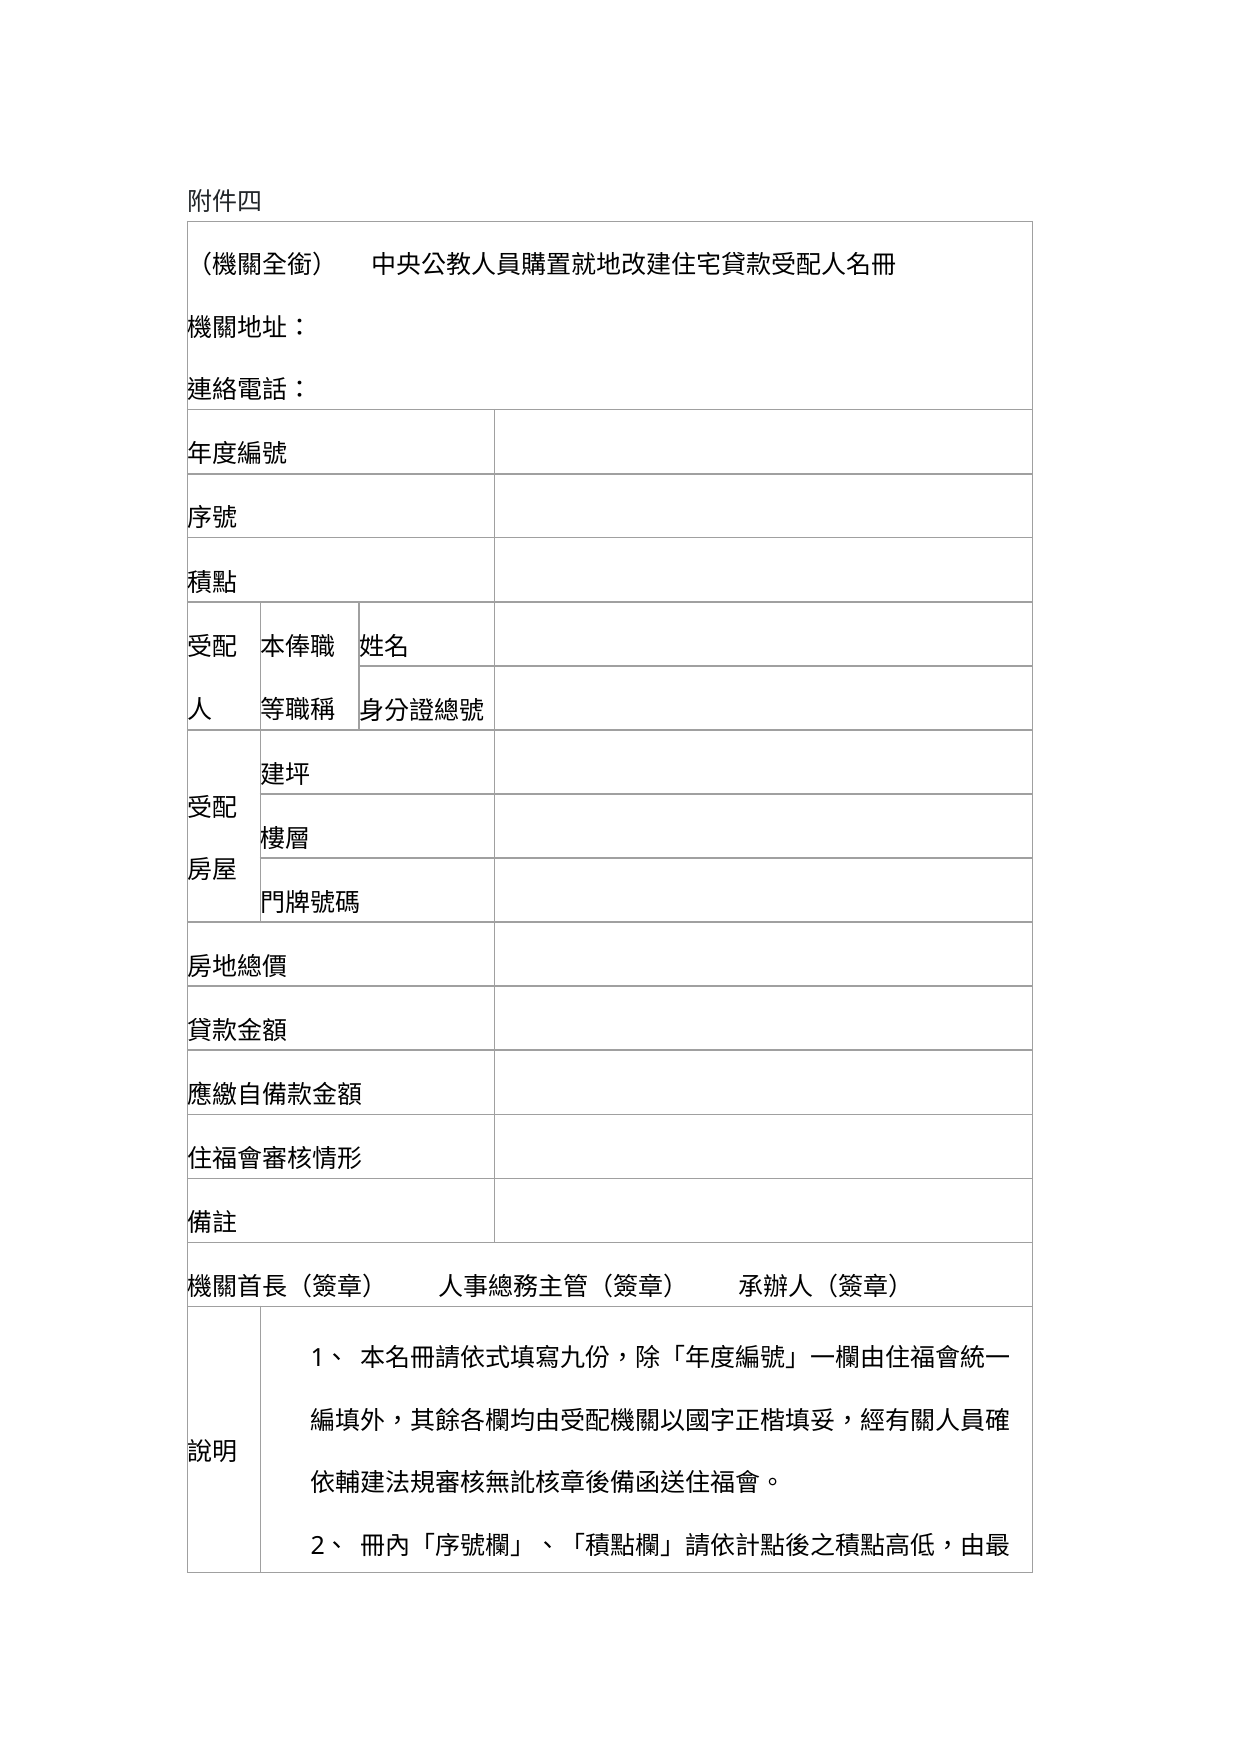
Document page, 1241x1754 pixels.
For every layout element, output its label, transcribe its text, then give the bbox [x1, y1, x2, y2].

table_cell [495, 667, 1032, 729]
table_cell 受配房屋 [188, 731, 260, 921]
table_cell [495, 1179, 1032, 1242]
table_cell 貸款金額 [188, 987, 494, 1049]
table_cell [495, 603, 1032, 665]
table_cell [495, 1051, 1032, 1113]
table_cell 姓名 [360, 603, 494, 665]
table_cell 房地總價 [188, 923, 494, 985]
table_cell [495, 731, 1032, 793]
table_cell [495, 410, 1032, 473]
table_cell 住福會審核情形 [188, 1115, 494, 1177]
table_cell [495, 538, 1032, 601]
table_cell 本名冊請依式填寫九份，除「年度編號」一欄由住福會統一編填外，其餘各欄均由受配機關以國字正楷填妥，經有關人員確依輔建法規審核無訛核章後備函送住福會。 冊內「序號欄」、「積點欄」請依計點後之積點高低，由最 [261, 1307, 1032, 1572]
table_cell 樓層 [261, 795, 494, 857]
table_header （機關全銜） 中央公教人員購置就地改建住宅貸款受配人名冊 機關地址： 連絡電話： [188, 222, 1032, 409]
table_cell 序號 [188, 475, 494, 537]
table_cell 機關首長（簽章） 人事總務主管（簽章） 承辦人（簽章） [188, 1243, 1032, 1306]
table_cell 受配人 [188, 603, 260, 729]
table_cell [495, 1115, 1032, 1177]
table_cell [495, 795, 1032, 857]
table_cell [495, 475, 1032, 537]
table_cell [495, 859, 1032, 921]
table_cell [495, 987, 1032, 1049]
table_cell 應繳自備款金額 [188, 1051, 494, 1113]
table_cell 備註 [188, 1179, 494, 1242]
table_cell 積點 [188, 538, 494, 601]
table_cell 說明 [188, 1307, 260, 1572]
text 附件四 [187, 158, 1053, 221]
table_cell 建坪 [261, 731, 494, 793]
table_cell 門牌號碼 [261, 859, 494, 921]
table_cell 身分證總號 [360, 667, 494, 729]
table_cell 本俸職等職稱 [261, 603, 358, 729]
table_cell 年度編號 [188, 410, 494, 473]
table_cell [495, 923, 1032, 985]
